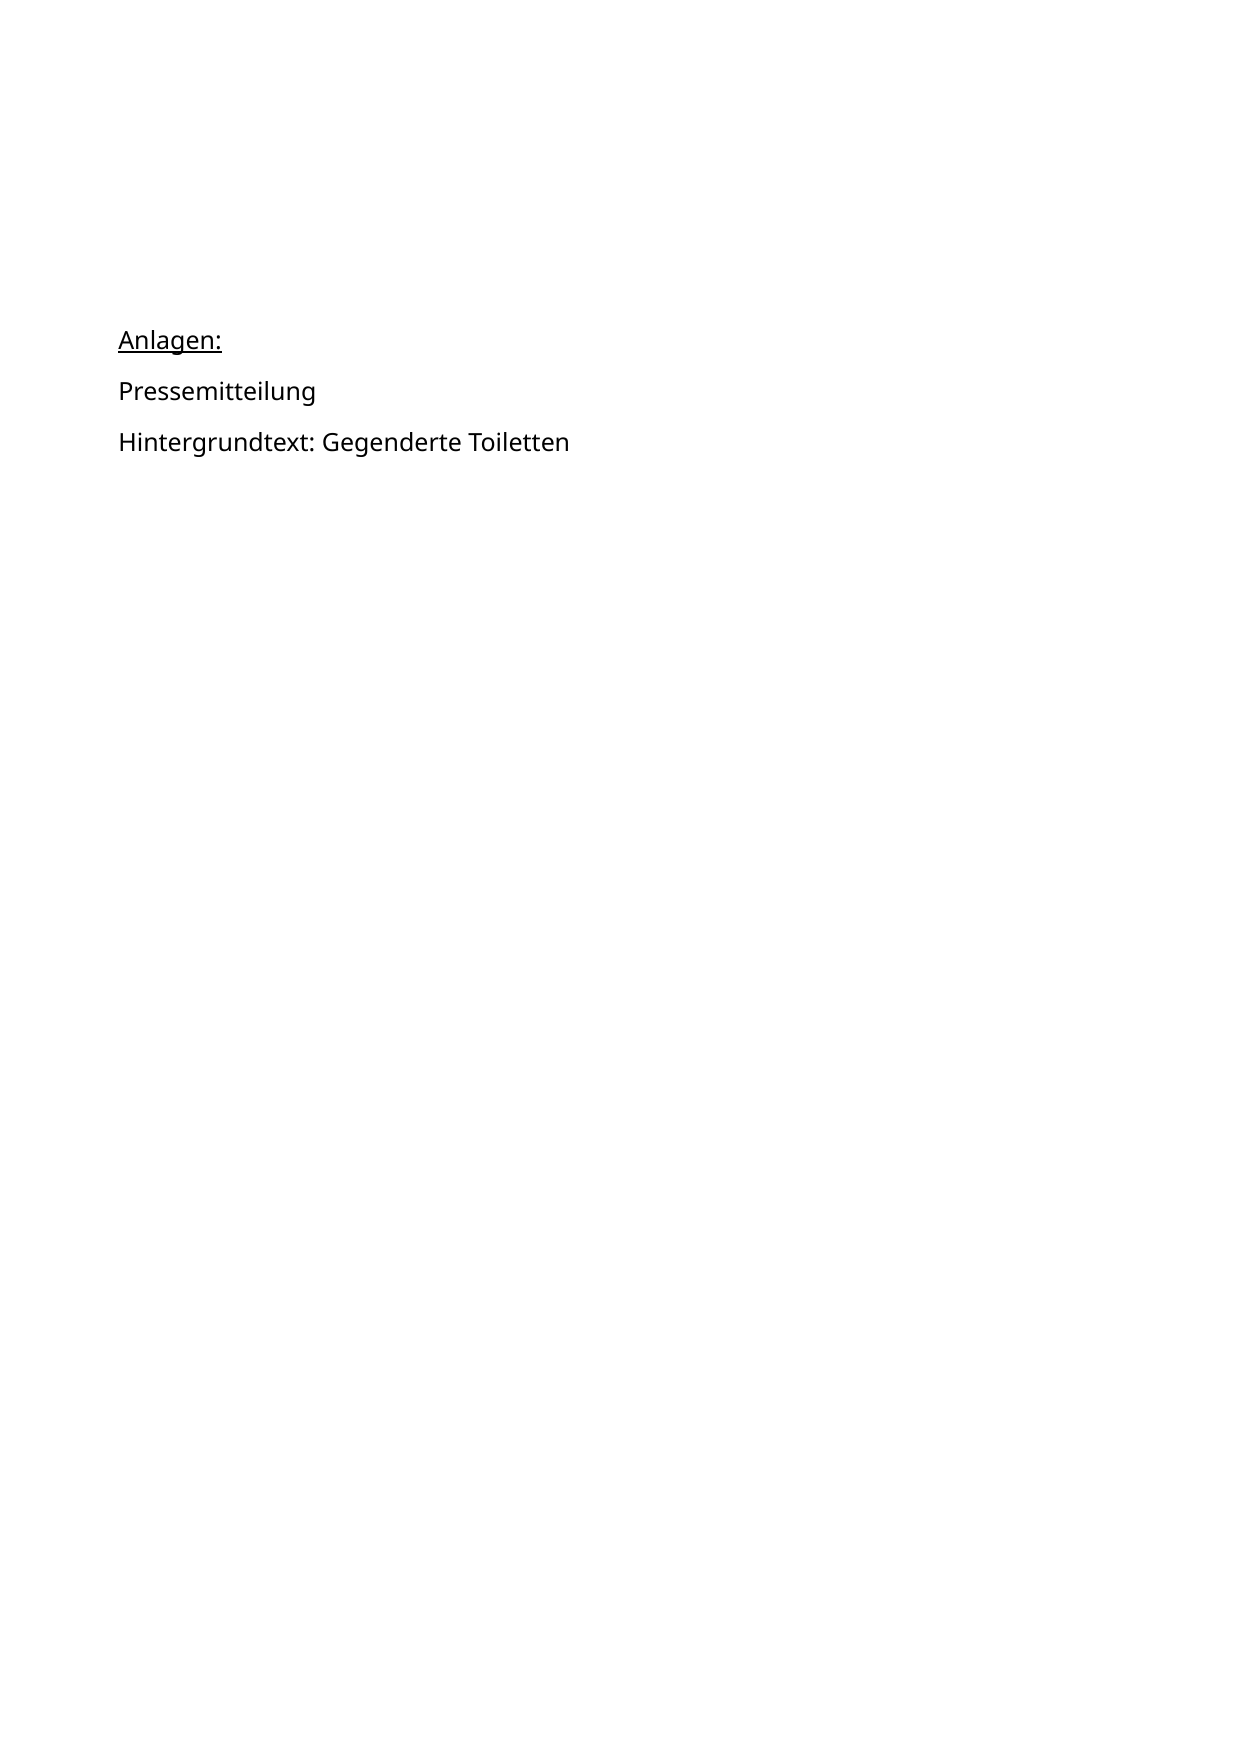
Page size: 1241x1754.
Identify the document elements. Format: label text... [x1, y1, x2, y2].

text Hintergrundtext: Gegenderte Toiletten [118, 424, 1122, 458]
text Pressemitteilung [118, 373, 1122, 407]
text Anlagen: [118, 322, 1122, 356]
